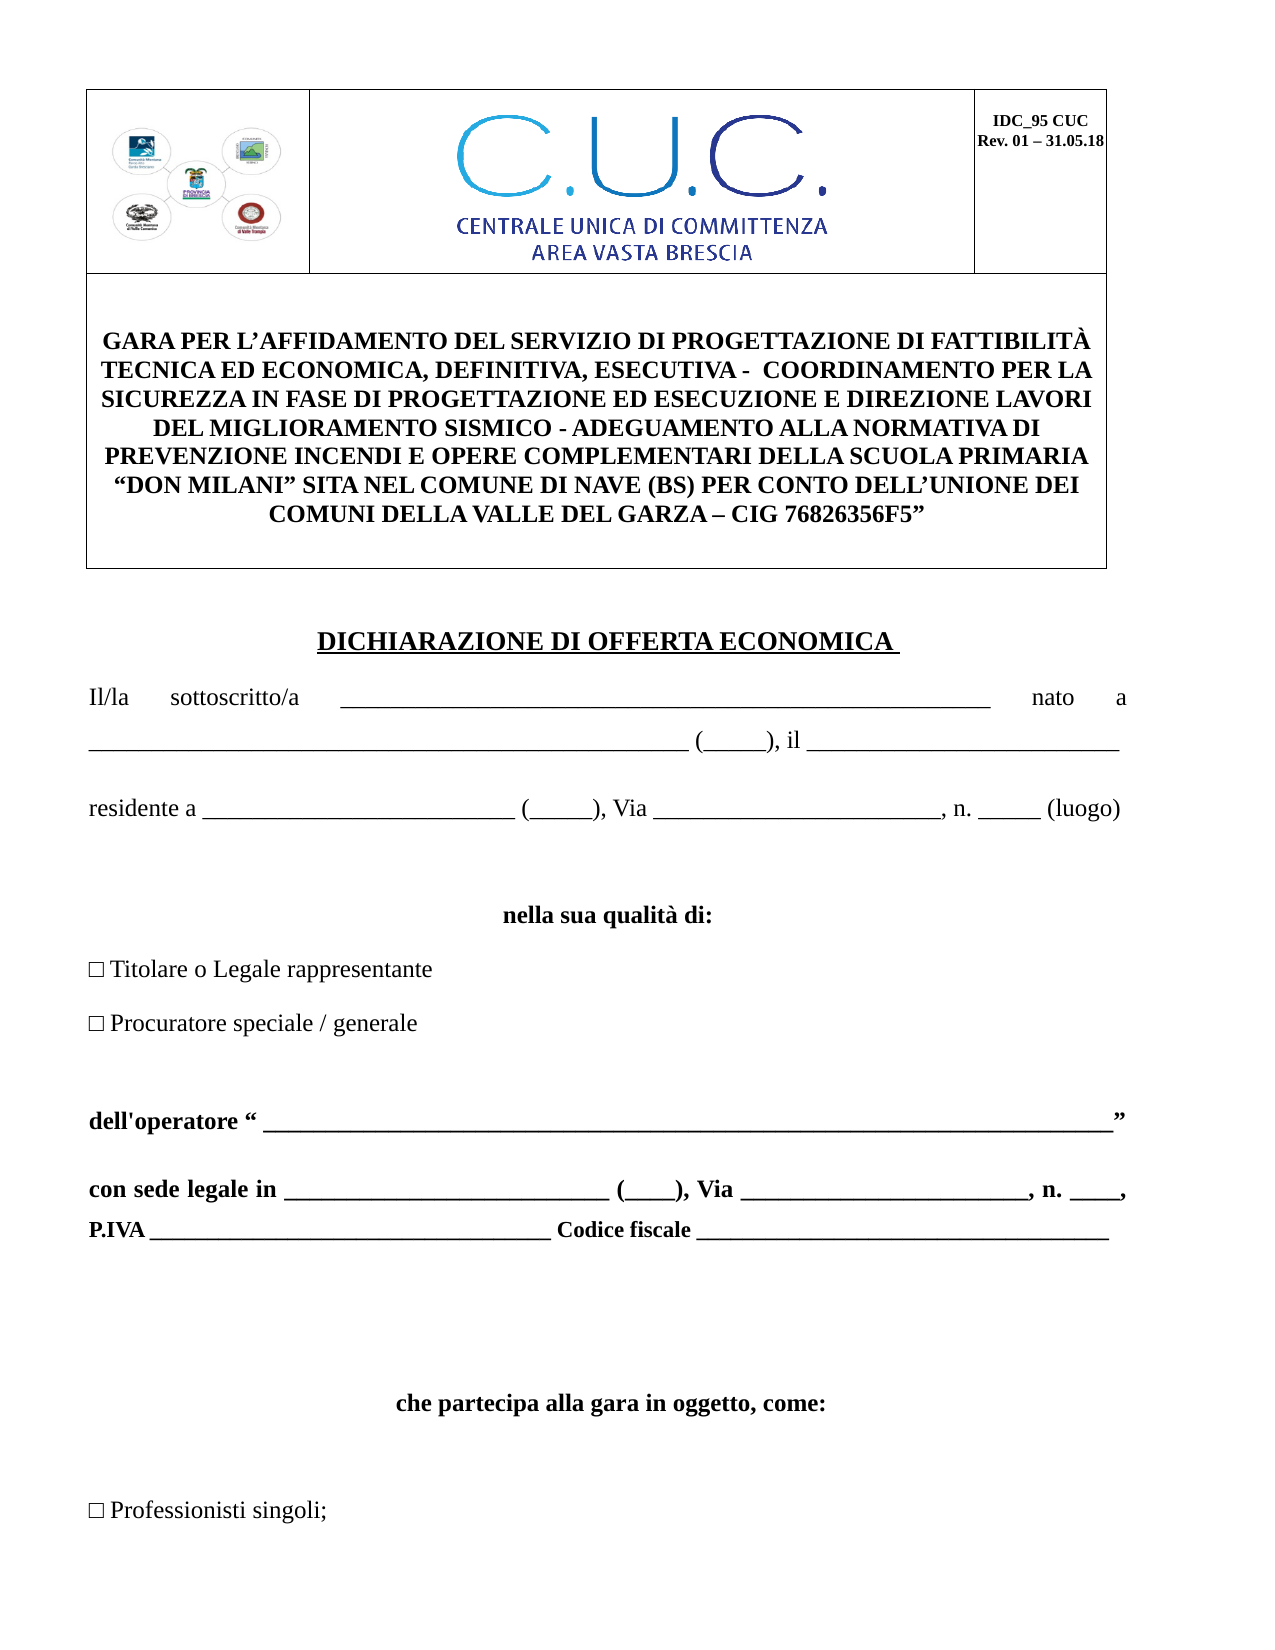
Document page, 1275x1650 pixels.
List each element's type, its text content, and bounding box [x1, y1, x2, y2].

table_header [310, 90, 974, 273]
text □ Procuratore speciale / generale [89, 1008, 1127, 1037]
text con sede legale in __________________________ (____), Via _______________________, n. ____, P.IVA ___________________________________ Codice fiscale ____________________________________ [89, 1174, 1127, 1242]
text Il/la sottoscritto/a ____________________________________________________ nato a ________________________________________________ (_____), il _________________________ [89, 682, 1127, 753]
text DICHIARAZIONE DI OFFERTA ECONOMICA [89, 625, 1127, 656]
text dell'operatore “ ____________________________________________________________________” [89, 1106, 1127, 1134]
table_header [87, 90, 309, 273]
text che partecipa alla gara in oggetto, come: [89, 1388, 1127, 1416]
text □ Professionisti singoli; [89, 1495, 1127, 1524]
table_cell GARA PER L’AFFIDAMENTO DEL SERVIZIO DI PROGETTAZIONE DI FATTIBILITÀ TECNICA ED ECONOMICA, DEFINITIVA, ESECUTIVA - COORDINAMENTO PER LA SICUREZZA IN FASE DI PROGETTAZIONE ED ESECUZIONE E DIREZIONE LAVORI DEL MIGLIORAMENTO SISMICO - ADEGUAMENTO ALLA NORMATIVA DI PREVENZIONE INCENDI E OPERE COMPLEMENTARI DELLA SCUOLA PRIMARIA “DON MILANI” SITA NEL COMUNE DI NAVE (BS) PER CONTO DELL’UNIONE DEI COMUNI DELLA VALLE DEL GARZA – CIG 76826356F5” [87, 274, 1106, 567]
text □ Titolare o Legale rappresentante [89, 954, 1127, 983]
text residente a _________________________ (_____), Via _______________________, n. _____ (luogo) [89, 793, 1127, 822]
table_header IDC_95 CUC Rev. 01 – 31.05.18 [975, 90, 1106, 273]
text nella sua qualità di: [89, 900, 1127, 929]
